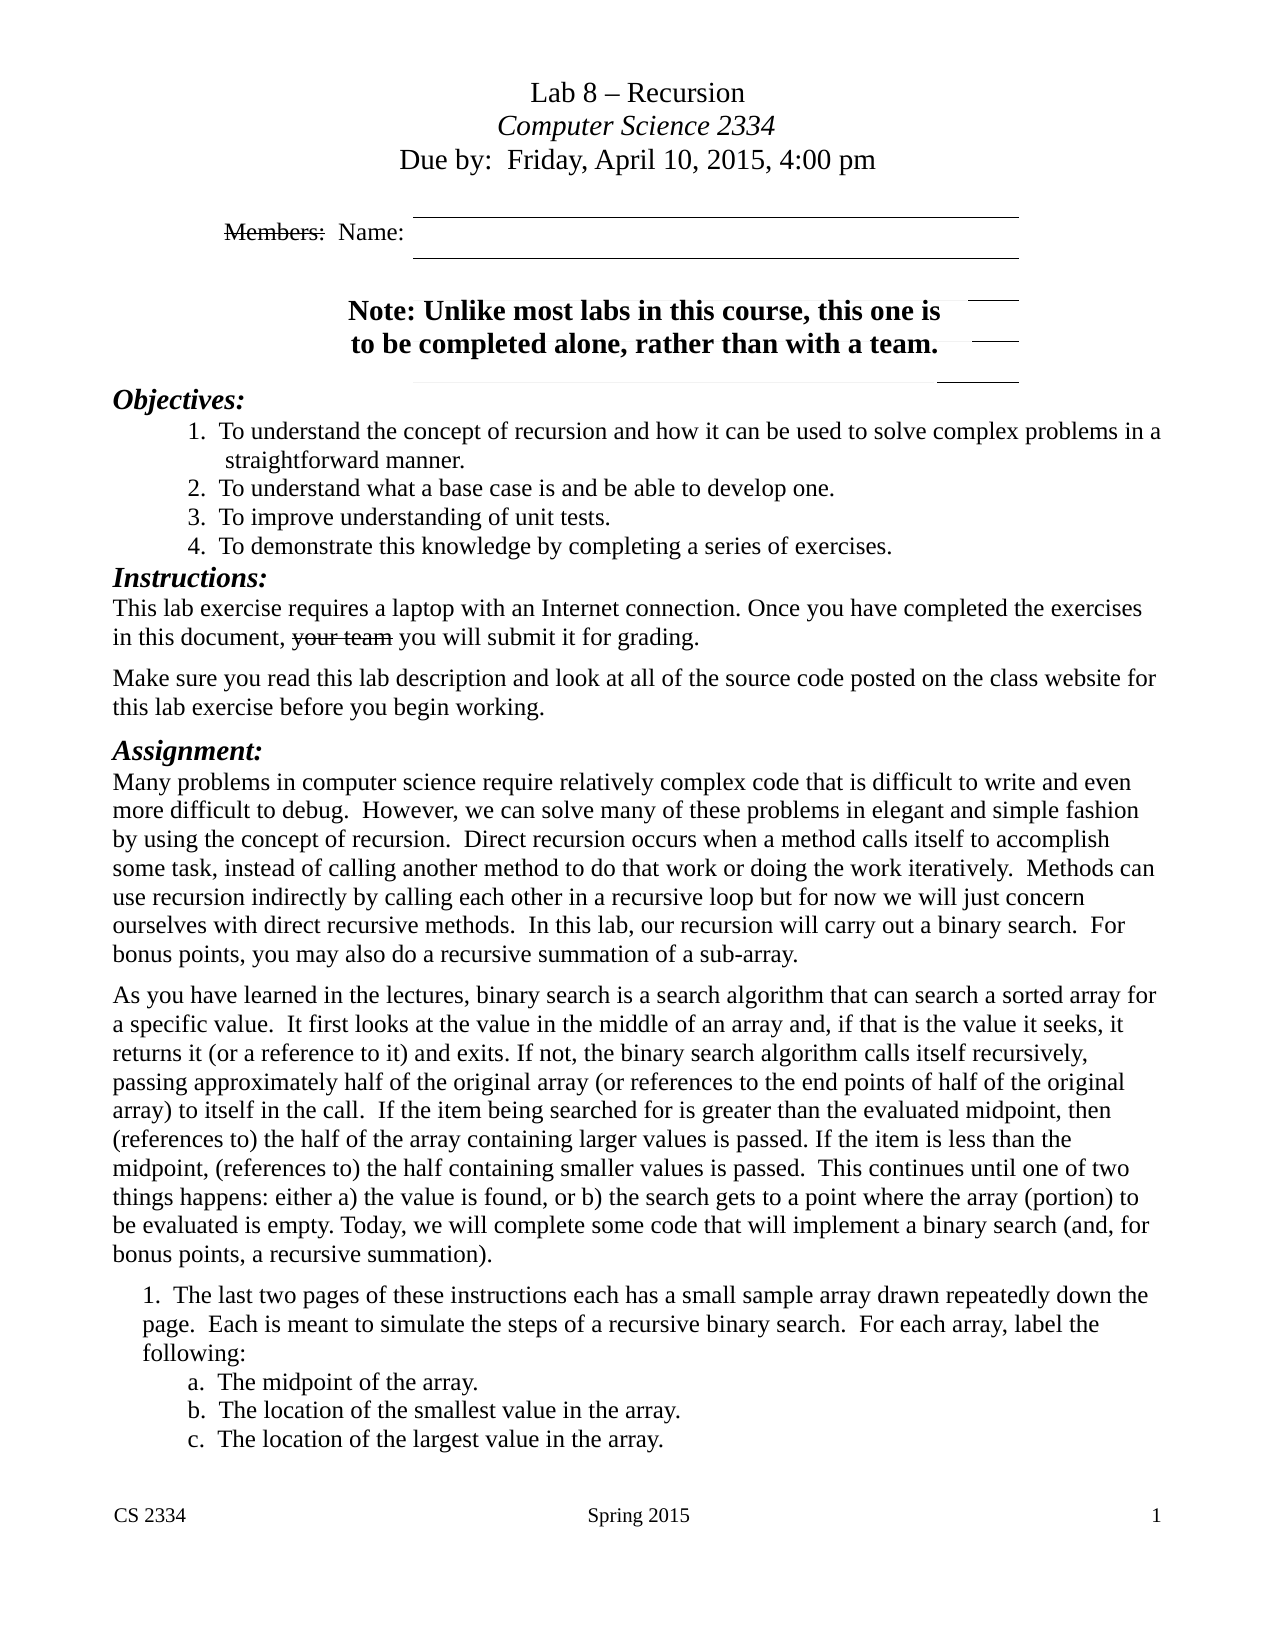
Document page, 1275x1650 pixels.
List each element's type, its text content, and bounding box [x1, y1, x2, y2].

list The midpoint of the array. [187, 1367, 1162, 1396]
text Computer Science 2334 [112, 108, 1162, 142]
table_cell [224, 258, 413, 299]
table_header [413, 176, 545, 217]
table_cell [969, 301, 1019, 341]
list To improve understanding of unit tests. [187, 502, 1162, 531]
list The last two pages of these instructions each has a small sample array drawn repeatedly down the page. Each is meant to simulate the steps of a recursive binary search. For each array, label the following: [142, 1281, 1162, 1367]
table_cell [224, 300, 321, 341]
table_header [224, 176, 413, 217]
table_header [701, 176, 838, 217]
text Lab 8 – Recursion [112, 75, 1162, 108]
list To demonstrate this knowledge by completing a series of exercises. [187, 531, 1162, 560]
list To understand what a base case is and be able to develop one. [187, 473, 1162, 502]
text As you have learned in the lectures, binary search is a search algorithm that can search a sorted array for a specific value. It first looks at the value in the middle of an array and, if that is the value it seeks, it returns it (or a reference to it) and exits. If not, the binary search algorithm calls itself recursively, passing approximately half of the original array (or references to the end points of half of the original array) to itself in the call. If the item being searched for is greater than the evaluated midpoint, then (references to) the half of the array containing larger values is passed. If the item is less than the midpoint, (references to) the half containing smaller values is passed. This continues until one of two things happens: either a) the value is found, or b) the search gets to a point where the array (portion) to be evaluated is empty. Today, we will complete some code that will implement a binary search (and, for bonus points, a recursive summation). [112, 981, 1162, 1268]
list The location of the largest value in the array. [187, 1424, 1162, 1453]
table_cell [413, 259, 1019, 299]
table_header [545, 176, 701, 217]
list The location of the smallest value in the array. [187, 1396, 1162, 1424]
text Make sure you read this lab description and look at all of the source code posted on the class website for this lab exercise before you begin working. [112, 663, 1162, 721]
title Due by: Friday, April 10, 2015, 4:00 pm [112, 142, 1162, 176]
table_cell [224, 341, 350, 382]
subtitle Instructions: [112, 560, 1162, 593]
list To understand the concept of recursion and how it can be used to solve complex problems in a straightforward manner. [187, 416, 1162, 473]
subtitle Assignment: [112, 733, 1162, 767]
subtitle Objectives: [112, 382, 1162, 416]
table_cell [413, 218, 1019, 258]
table_cell Members: Name: [224, 217, 413, 258]
text This lab exercise requires a laptop with an Internet connection. Once you have completed the exercises in this document, your team you will submit it for grading. [112, 593, 1162, 651]
text Many problems in computer science require relatively complex code that is difficult to write and even more difficult to debug. However, we can solve many of these problems in elegant and simple fashion by using the concept of recursion. Direct recursion occurs when a method calls itself to accomplish some task, instead of calling another method to do that work or doing the work iteratively. Methods can use recursion indirectly by calling each other in a recursive loop but for now we will just concern ourselves with direct recursive methods. In this lab, our recursion will carry out a binary search. For bonus points, you may also do a recursive summation of a sub-array. [112, 767, 1162, 968]
table_cell [939, 342, 1019, 382]
table_header [839, 176, 1019, 217]
